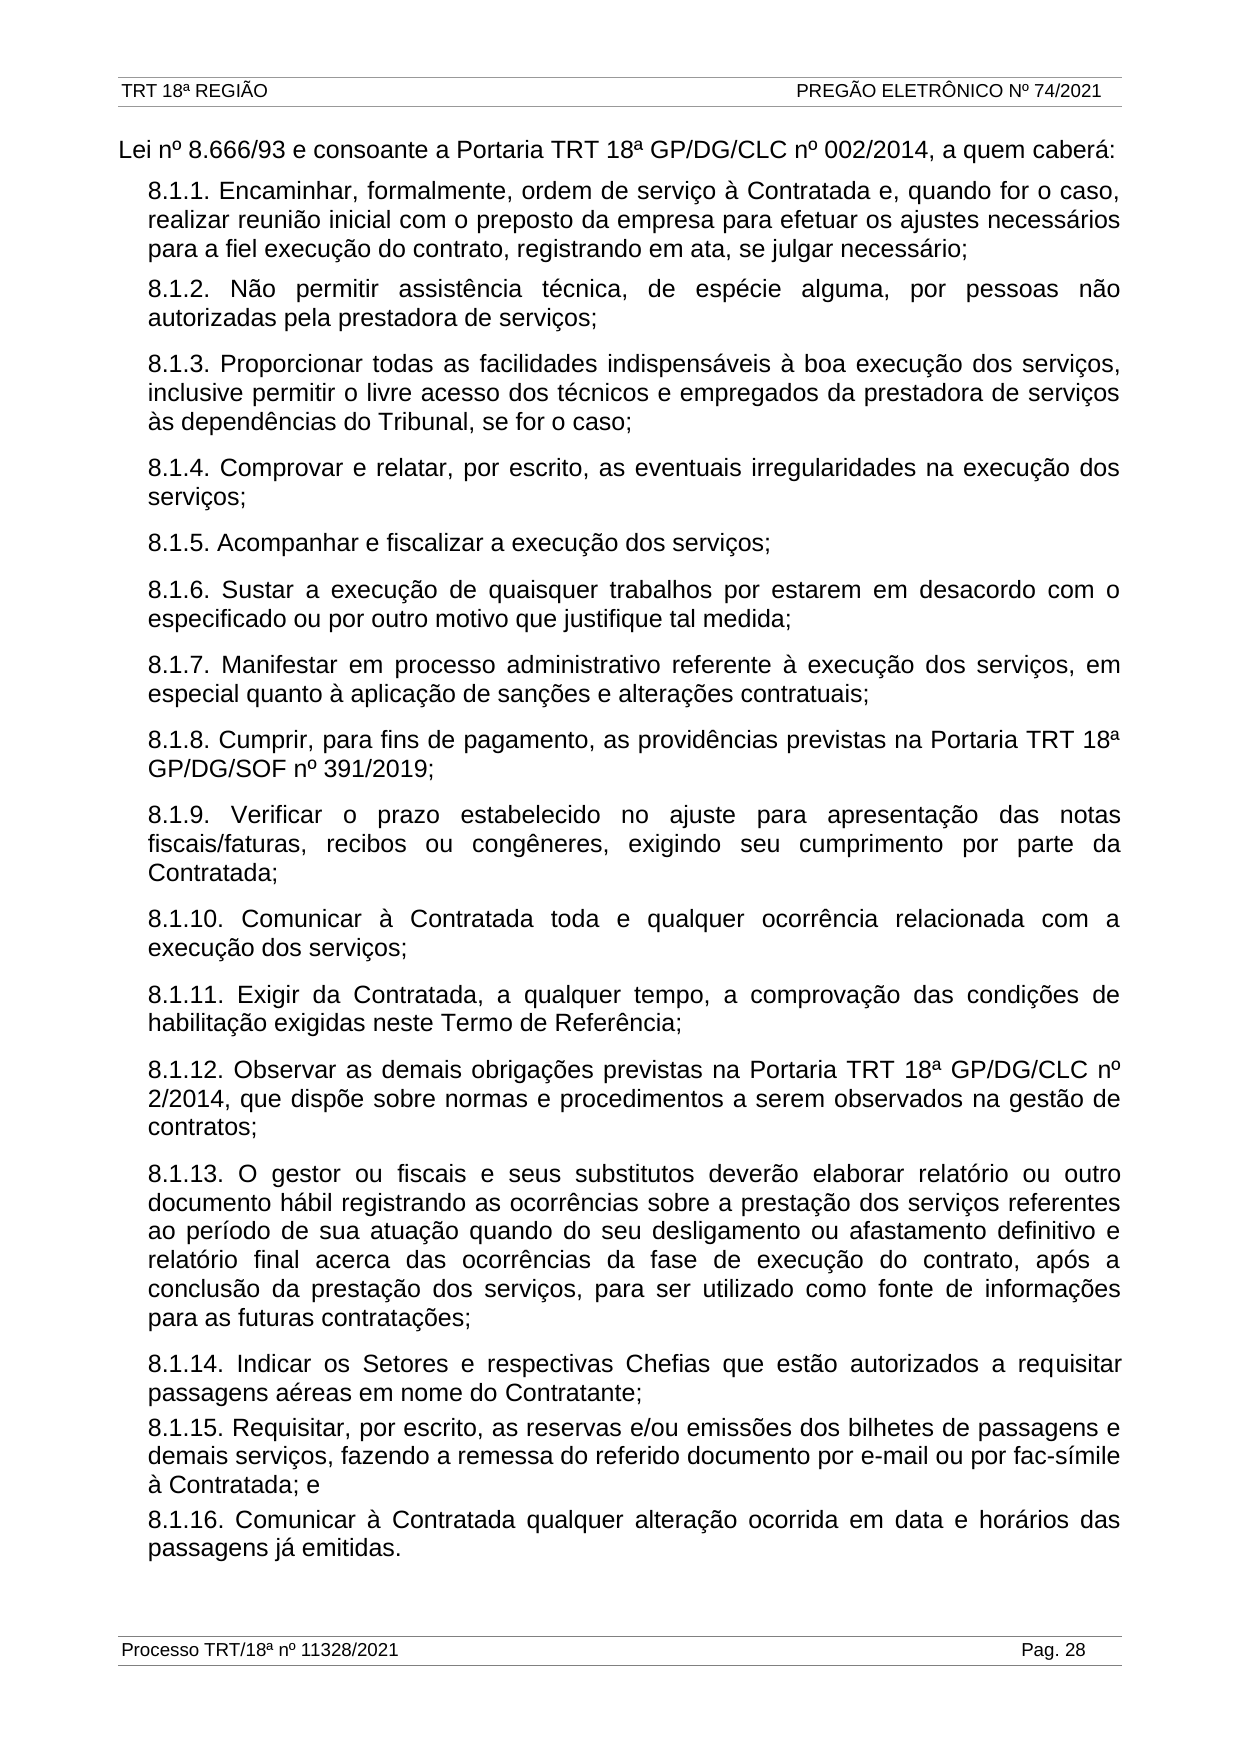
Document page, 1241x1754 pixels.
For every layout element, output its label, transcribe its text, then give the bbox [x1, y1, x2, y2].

text 8.1.6. Sustar a execução de quaisquer trabalhos por estarem em desacordo com o especificado ou por outro motivo que justifique tal medida; [148, 575, 1122, 632]
text 8.1.1. Encaminhar, formalmente, ordem de serviço à Contratada e, quando for o caso, realizar reunião inicial com o preposto da empresa para efetuar os ajustes necessários para a fiel execução do contrato, registrando em ata, se julgar necessário; [148, 176, 1122, 262]
text 8.1.2. Não permitir assistência técnica, de espécie alguma, por pessoas não autorizadas pela prestadora de serviços; [148, 274, 1122, 332]
text 8.1.15. Requisitar, por escrito, as reservas e/ou emissões dos bilhetes de passagens e demais serviços, fazendo a remessa do referido documento por e-mail ou por fac-símile à Contratada; e [148, 1412, 1122, 1499]
text 8.1.7. Manifestar em processo administrativo referente à execução dos serviços, em especial quanto à aplicação de sanções e alterações contratuais; [148, 650, 1122, 708]
text 8.1.8. Cumprir, para fins de pagamento, as providências previstas na Portaria TRT 18ª GP/DG/SOF nº 391/2019; [148, 725, 1122, 783]
text Lei nº 8.666/93 e consoante a Portaria TRT 18ª GP/DG/CLC nº 002/2014, a quem caberá: [118, 136, 1122, 164]
text 8.1.14. Indicar os Setores e respectivas Chefias que estão autorizados a requisitar passagens aéreas em nome do Contratante; [148, 1349, 1122, 1407]
text 8.1.12. Observar as demais obrigações previstas na Portaria TRT 18ª GP/DG/CLC nº 2/2014, que dispõe sobre normas e procedimentos a serem observados na gestão de contratos; [148, 1055, 1122, 1141]
text 8.1.4. Comprovar e relatar, por escrito, as eventuais irregularidades na execução dos serviços; [148, 453, 1122, 511]
text 8.1.13. O gestor ou fiscais e seus substitutos deverão elaborar relatório ou outro documento hábil registrando as ocorrências sobre a prestação dos serviços referentes ao período de sua atuação quando do seu desligamento ou afastamento definitivo e relatório final acerca das ocorrências da fase de execução do contrato, após a conclusão da prestação dos serviços, para ser utilizado como fonte de informações para as futuras contratações; [148, 1159, 1122, 1331]
text 8.1.16. Comunicar à Contratada qualquer alteração ocorrida em data e horários das passagens já emitidas. [148, 1505, 1122, 1562]
text 8.1.11. Exigir da Contratada, a qualquer tempo, a comprovação das condições de habilitação exigidas neste Termo de Referência; [148, 980, 1122, 1037]
text 8.1.10. Comunicar à Contratada toda e qualquer ocorrência relacionada com a execução dos serviços; [148, 904, 1122, 962]
text 8.1.5. Acompanhar e fiscalizar a execução dos serviços; [148, 528, 1122, 557]
text 8.1.3. Proporcionar todas as facilidades indispensáveis à boa execução dos serviços, inclusive permitir o livre acesso dos técnicos e empregados da prestadora de serviços às dependências do Tribunal, se for o caso; [148, 349, 1122, 436]
text 8.1.9. Verificar o prazo estabelecido no ajuste para apresentação das notas fiscais/faturas, recibos ou congêneres, exigindo seu cumprimento por parte da Contratada; [148, 801, 1122, 887]
